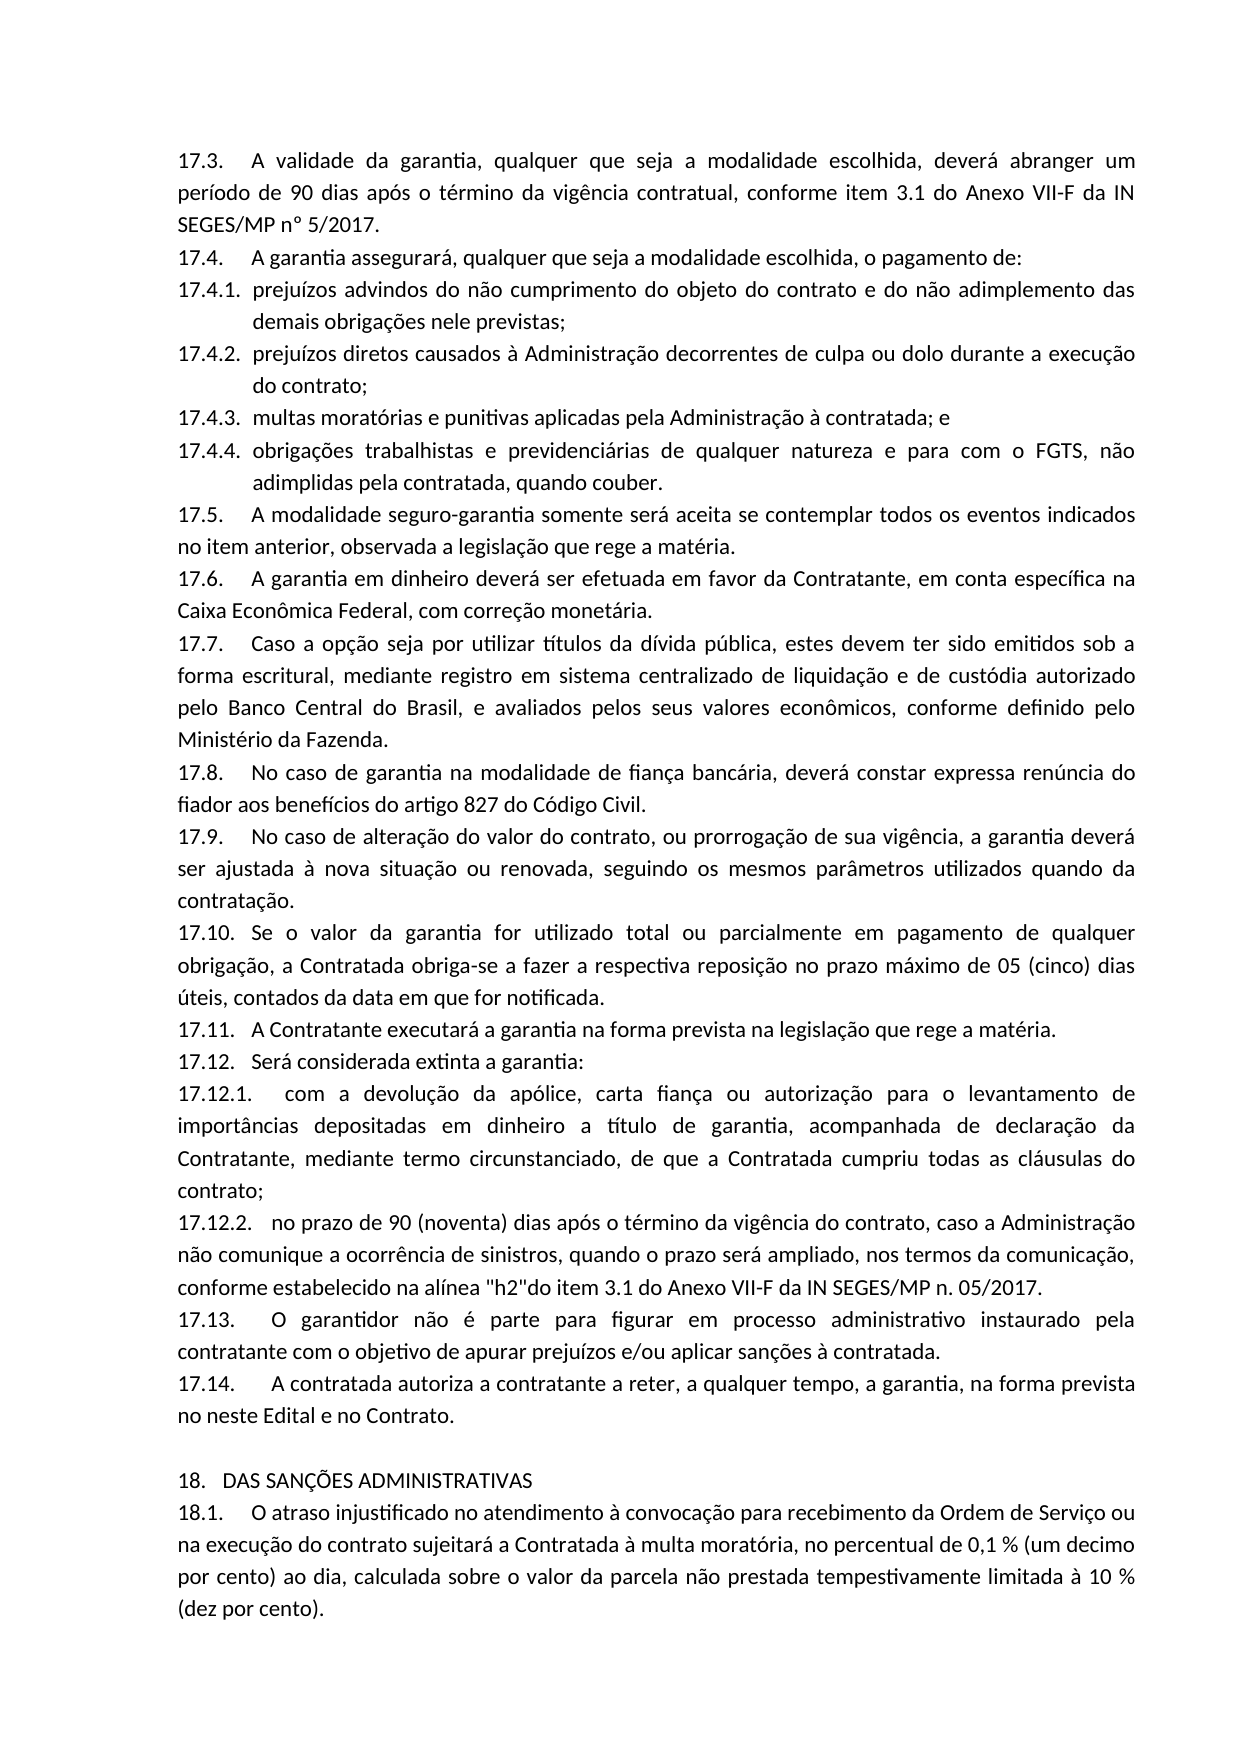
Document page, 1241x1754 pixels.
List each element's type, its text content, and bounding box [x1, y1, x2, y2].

list O atraso injustificado no atendimento à convocação para recebimento da Ordem de Serviço ou na execução do contrato sujeitará a Contratada à multa moratória, no percentual de 0,1 % (um decimo por cento) ao dia, calculada sobre o valor da parcela não prestada tempestivamente limitada à 10 % (dez por cento). [177, 1498, 1137, 1622]
list O garantidor não é parte para figurar em processo administrativo instaurado pela contratante com o objetivo de apurar prejuízos e/ou aplicar sanções à contratada. [177, 1305, 1137, 1365]
list A validade da garantia, qualquer que seja a modalidade escolhida, deverá abranger um período de 90 dias após o término da vigência contratual, conforme item 3.1 do Anexo VII-F da IN SEGES/MP nº 5/2017. [177, 146, 1137, 238]
list A contratada autoriza a contratante a reter, a qualquer tempo, a garantia, na forma prevista no neste Edital e no Contrato. [177, 1369, 1137, 1429]
list A modalidade seguro-garantia somente será aceita se contemplar todos os eventos indicados no item anterior, observada a legislação que rege a matéria. [177, 500, 1137, 560]
list No caso de garantia na modalidade de fiança bancária, deverá constar expressa renúncia do fiador aos benefícios do artigo 827 do Código Civil. [177, 758, 1137, 818]
list com a devolução da apólice, carta fiança ou autorização para o levantamento de importâncias depositadas em dinheiro a título de garantia, acompanhada de declaração da Contratante, mediante termo circunstanciado, de que a Contratada cumpriu todas as cláusulas do contrato; [177, 1079, 1137, 1204]
list multas moratórias e punitivas aplicadas pela Administração à contratada; e [177, 403, 1137, 432]
list A Contratante executará a garantia na forma prevista na legislação que rege a matéria. [177, 1015, 1137, 1043]
list Caso a opção seja por utilizar títulos da dívida pública, estes devem ter sido emitidos sob a forma escritural, mediante registro em sistema centralizado de liquidação e de custódia autorizado pelo Banco Central do Brasil, e avaliados pelos seus valores econômicos, conforme definido pelo Ministério da Fazenda. [177, 629, 1137, 753]
list Se o valor da garantia for utilizado total ou parcialmente em pagamento de qualquer obrigação, a Contratada obriga-se a fazer a respectiva reposição no prazo máximo de 05 (cinco) dias úteis, contados da data em que for notificada. [177, 918, 1137, 1011]
list prejuízos diretos causados à Administração decorrentes de culpa ou dolo durante a execução do contrato; [177, 339, 1137, 399]
list prejuízos advindos do não cumprimento do objeto do contrato e do não adimplemento das demais obrigações nele previstas; [177, 275, 1137, 335]
list no prazo de 90 (noventa) dias após o término da vigência do contrato, caso a Administração não comunique a ocorrência de sinistros, quando o prazo será ampliado, nos termos da comunicação, conforme estabelecido na alínea "h2"do item 3.1 do Anexo VII-F da IN SEGES/MP n. 05/2017. [177, 1208, 1137, 1301]
list Será considerada extinta a garantia: [177, 1047, 1137, 1075]
list A garantia assegurará, qualquer que seja a modalidade escolhida, o pagamento de: [177, 243, 1137, 271]
list obrigações trabalhistas e previdenciárias de qualquer natureza e para com o FGTS, não adimplidas pela contratada, quando couber. [177, 436, 1137, 496]
list No caso de alteração do valor do contrato, ou prorrogação de sua vigência, a garantia deverá ser ajustada à nova situação ou renovada, seguindo os mesmos parâmetros utilizados quando da contratação. [177, 822, 1137, 914]
list DAS SANÇÕES ADMINISTRATIVAS [177, 1466, 1137, 1494]
list A garantia em dinheiro deverá ser efetuada em favor da Contratante, em conta específica na Caixa Econômica Federal, com correção monetária. [177, 564, 1137, 625]
